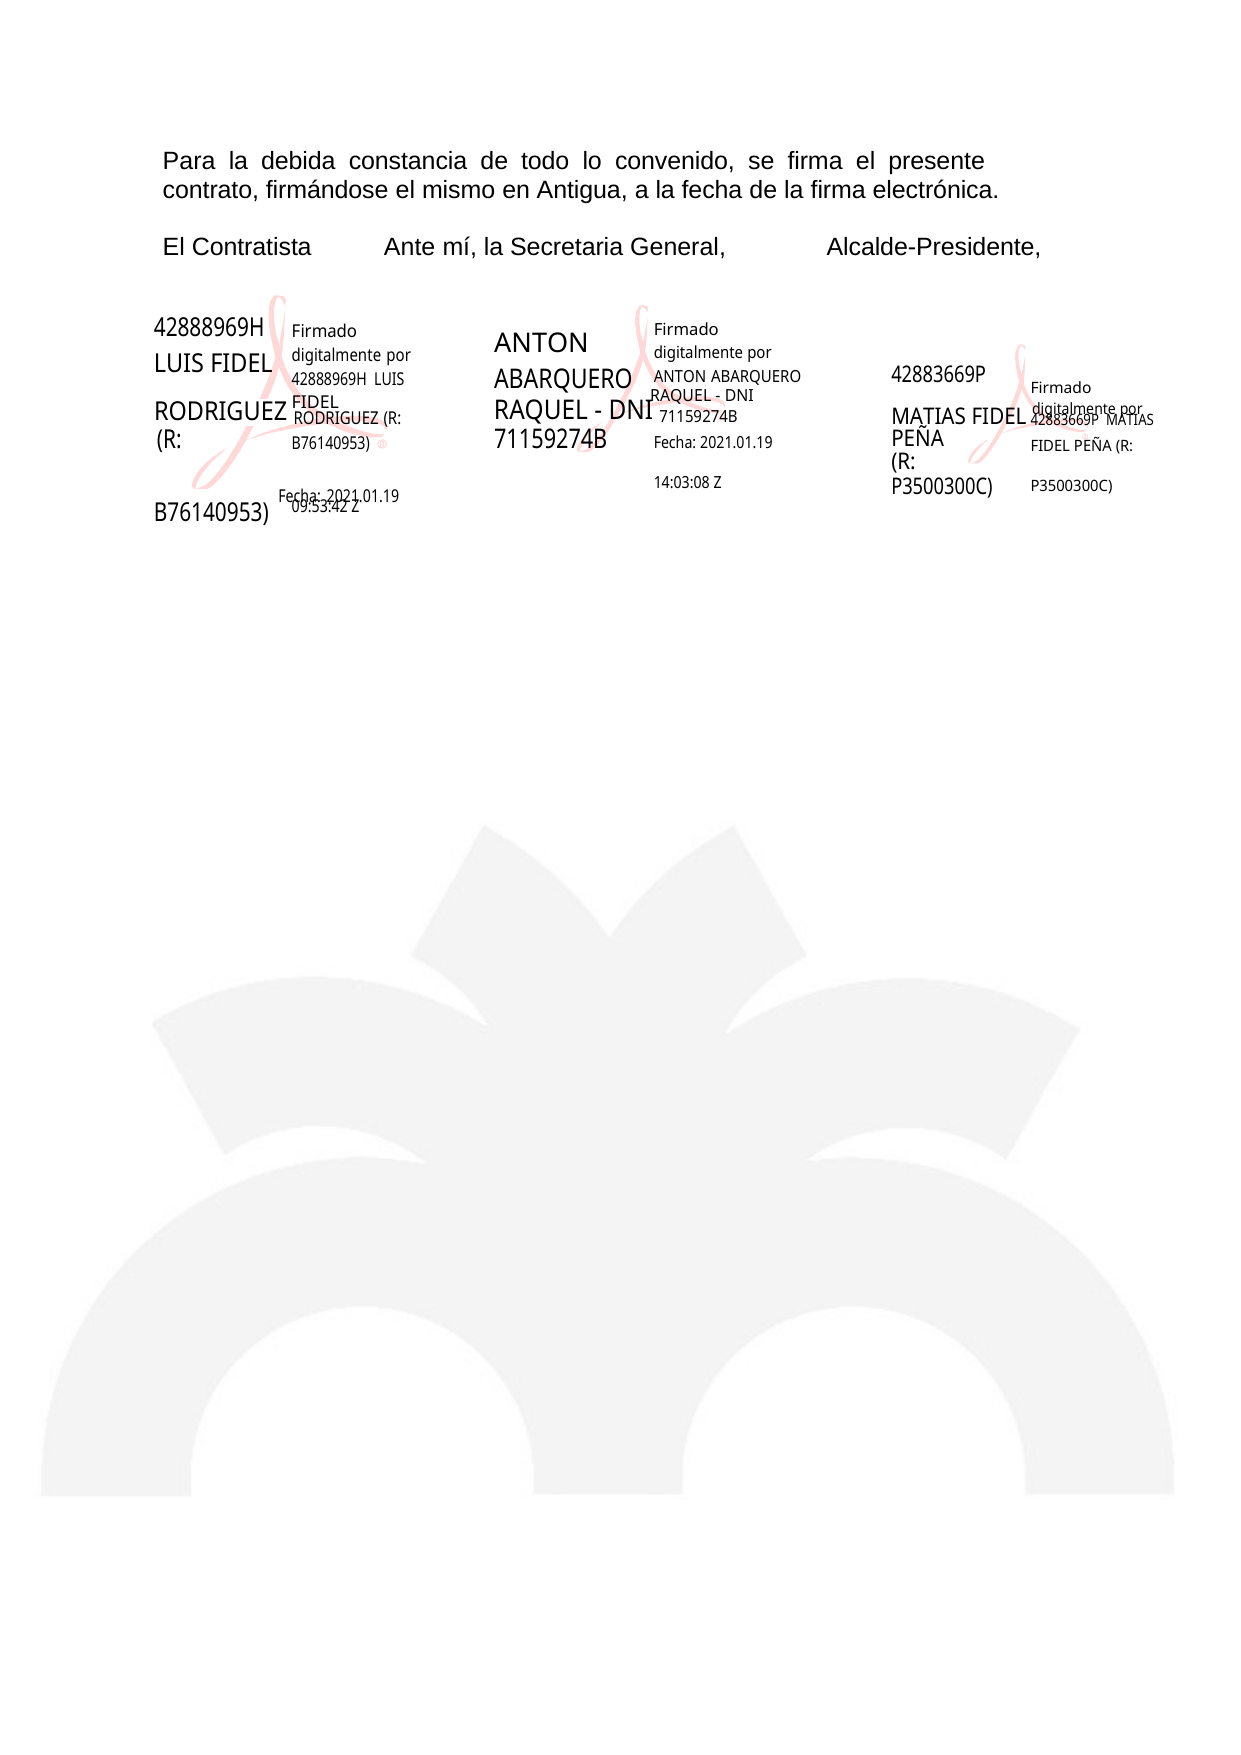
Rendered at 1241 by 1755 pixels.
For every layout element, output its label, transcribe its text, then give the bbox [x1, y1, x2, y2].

text Para la debida constancia de todo lo convenido, se firma el presente contrato, firmándose el mismo en Antigua, a la fecha de la firma electrónica. [162, 146, 1064, 203]
text El Contratista Ante mí, la Secretaria General, Alcalde-Presidente, [162, 232, 1213, 261]
subtitle (R: [10, 428, 22, 453]
text Firmado [1203, 381, 1213, 396]
text P3500300C) [1203, 475, 1213, 496]
text 09:53:42 Z [291, 499, 366, 516]
text RODRIGUEZ [154, 399, 287, 426]
